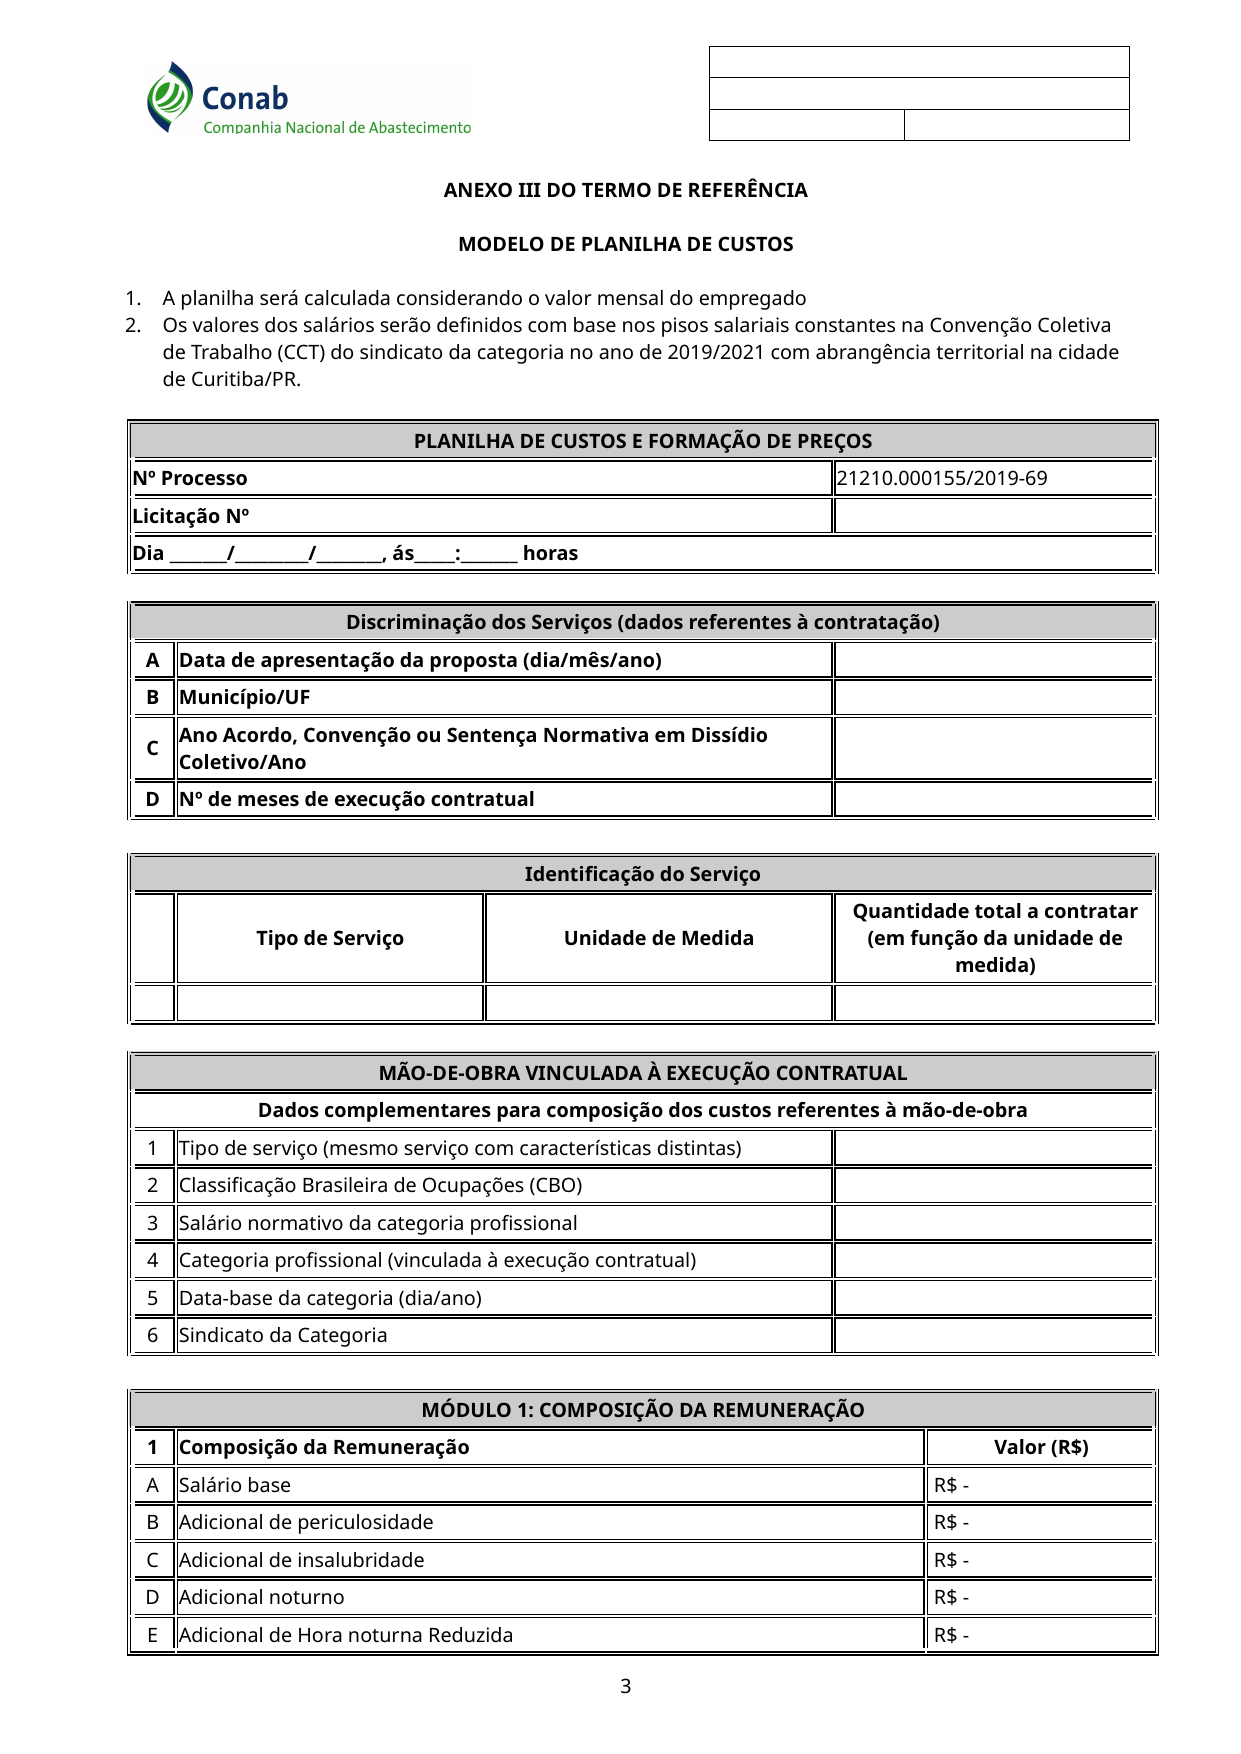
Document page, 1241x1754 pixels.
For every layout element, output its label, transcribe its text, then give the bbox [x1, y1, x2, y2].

table_cell [176, 574, 315, 601]
table_cell Nº Processo [129, 457, 833, 494]
table_cell 1 [129, 1126, 176, 1164]
table_cell [834, 714, 1157, 778]
table_cell Valor (R$) [926, 1426, 1157, 1463]
table_cell Ano Acordo, Convenção ou Sentença Normativa em Dissídio Coletivo/Ano [178, 718, 831, 778]
text ANEXO III DO TERMO DE REFERÊNCIA [125, 176, 1127, 203]
table_cell [834, 1314, 1157, 1351]
table_cell 21210.000155/2019-69 [834, 457, 1157, 494]
table_cell [1138, 1356, 1146, 1388]
table_cell C [129, 714, 176, 778]
table_cell [834, 1126, 1157, 1164]
table_cell [926, 820, 1129, 852]
table_cell A [129, 1464, 176, 1501]
table_cell Adicional de insalubridade [178, 1543, 923, 1576]
table_cell [485, 574, 662, 601]
table_cell Adicional de periculosidade [178, 1506, 923, 1538]
table_cell Discriminação dos Serviços (dados referentes à contratação) [129, 601, 1157, 638]
table_cell R$ - [926, 1614, 1157, 1651]
table_cell Adicional de Hora noturna Reduzida [176, 1614, 926, 1651]
table_cell [176, 820, 315, 852]
table_cell [129, 815, 176, 852]
table_cell B [129, 676, 176, 713]
list Os valores dos salários serão definidos com base nos pisos salariais constantes na Convenção Coletiva de Trabalho (CCT) do sindicato da categoria no ano de 2019/2021 com abrangência territorial na cidade de Curitiba/PR. [125, 311, 1127, 392]
table_cell [834, 1239, 1157, 1276]
table_cell Salário base [178, 1468, 923, 1501]
table_cell [926, 1356, 1129, 1388]
table_cell [315, 574, 484, 601]
table_cell Categoria profissional (vinculada à execução contratual) [178, 1244, 831, 1276]
table_cell Nº de meses de execução contratual [178, 783, 831, 815]
table_cell 5 [129, 1276, 176, 1314]
text MODELO DE PLANILHA DE CUSTOS [125, 230, 1127, 257]
table_cell [1146, 569, 1157, 601]
table_cell [834, 676, 1157, 713]
table_cell 2 [129, 1164, 176, 1201]
table_header PLANILHA DE CUSTOS E FORMAÇÃO DE PREÇOS [131, 424, 1155, 457]
table_cell Tipo de Serviço [178, 895, 482, 981]
table_cell E [129, 1614, 176, 1651]
table_cell MÃO-DE-OBRA VINCULADA À EXECUÇÃO CONTRATUAL [129, 1051, 1157, 1089]
table_cell [1129, 574, 1138, 601]
table_cell 3 [129, 1201, 176, 1239]
table_cell B [129, 1501, 176, 1538]
table_cell Quantidade total a contratar (em função da unidade de medida) [834, 890, 1157, 981]
table_cell [834, 1356, 926, 1388]
table_cell Data-base da categoria (dia/ano) [178, 1281, 831, 1314]
table_cell [487, 986, 831, 1020]
table_cell [1129, 1025, 1138, 1051]
table_cell Licitação Nº [129, 494, 833, 532]
table_cell Adicional noturno [178, 1581, 923, 1613]
table_cell [834, 574, 926, 601]
table_cell R$ - [926, 1501, 1157, 1538]
table_cell Classificação Brasileira de Ocupações (CBO) [178, 1169, 831, 1201]
table_cell [1129, 820, 1138, 852]
table_cell [834, 778, 1157, 815]
table_cell Identificação do Serviço [129, 853, 1157, 890]
table_cell [834, 1276, 1157, 1314]
table_cell [1138, 820, 1146, 852]
table_cell [485, 1356, 662, 1388]
table_cell Dados complementares para composição dos custos referentes à mão-de-obra [129, 1089, 1157, 1126]
table_cell Município/UF [178, 681, 831, 713]
table_cell [834, 1164, 1157, 1201]
table_cell [129, 569, 176, 601]
table_cell [834, 820, 926, 852]
table_cell Tipo de serviço (mesmo serviço com características distintas) [178, 1131, 831, 1164]
table_cell [662, 574, 833, 601]
table_cell D [129, 778, 176, 815]
table_cell [834, 494, 1157, 532]
table_cell [834, 639, 1157, 676]
table_cell [176, 1356, 315, 1388]
table_cell [485, 820, 662, 852]
table_cell Data de apresentação da proposta (dia/mês/ano) [178, 643, 831, 676]
table_cell [129, 981, 176, 1020]
table_cell [1146, 1020, 1157, 1051]
table_cell R$ - [926, 1464, 1157, 1501]
table_cell [129, 890, 176, 981]
table_cell [834, 981, 1157, 1020]
table_cell [926, 574, 1129, 601]
table_cell Salário normativo da categoria profissional [178, 1206, 831, 1239]
picture [147, 61, 471, 134]
table_cell [315, 1356, 484, 1388]
table_cell [662, 1356, 833, 1388]
table_cell Composição da Remuneração [178, 1431, 923, 1463]
table_cell [315, 820, 484, 852]
table_cell Unidade de Medida [487, 895, 831, 981]
table_cell Sindicato da Categoria [178, 1319, 831, 1351]
table_cell 1 [129, 1426, 176, 1463]
table_cell R$ - [926, 1576, 1157, 1613]
table_cell R$ - [926, 1539, 1157, 1576]
table_cell 4 [129, 1239, 176, 1276]
table_cell D [129, 1576, 176, 1613]
table_cell [129, 1020, 1129, 1051]
table_cell [834, 1201, 1157, 1239]
table_cell [178, 986, 482, 1020]
table_cell [129, 1351, 176, 1388]
table_cell MÓDULO 1: COMPOSIÇÃO DA REMUNERAÇÃO [129, 1389, 1157, 1426]
table_cell [1146, 1351, 1157, 1388]
table_cell [662, 820, 833, 852]
table_cell [1138, 1025, 1146, 1051]
table_cell [1129, 1356, 1138, 1388]
list A planilha será calculada considerando o valor mensal do empregado [125, 284, 1127, 311]
table_cell [1146, 815, 1157, 852]
table_cell A [129, 639, 176, 676]
table_cell [1138, 574, 1146, 601]
table_cell Dia _______/_________/________, ás_____:_______ horas [129, 532, 1157, 569]
table_cell C [129, 1539, 176, 1576]
table_cell 6 [129, 1314, 176, 1351]
